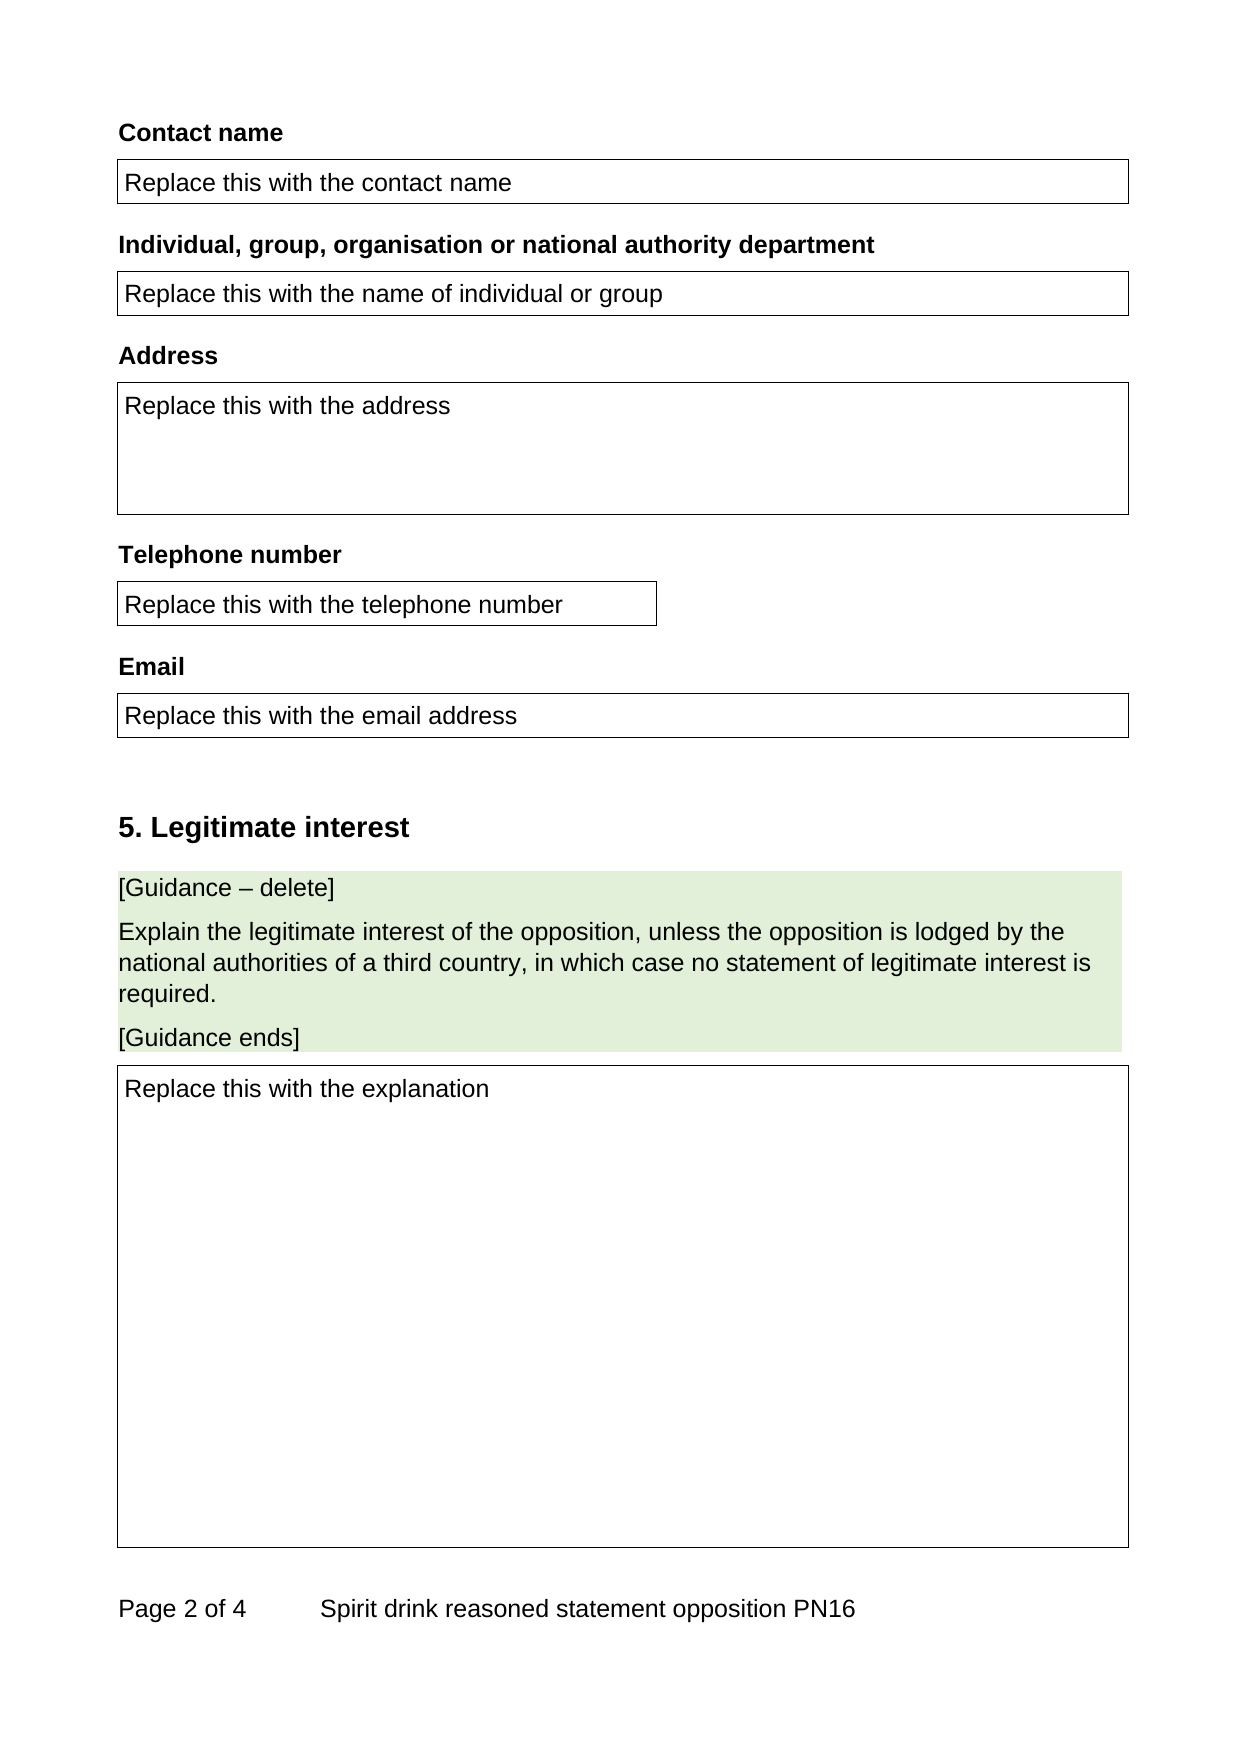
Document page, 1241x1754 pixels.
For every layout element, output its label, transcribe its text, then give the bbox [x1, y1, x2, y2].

subtitle Email [118, 651, 1122, 680]
text Replace this with the contact name [118, 160, 1128, 203]
text Replace this with the email address [118, 694, 1128, 737]
text Replace this with the name of individual or group [118, 272, 1128, 315]
text [Guidance ends] [118, 1021, 1122, 1052]
text Replace this with the explanation [118, 1066, 1128, 1103]
text Replace this with the telephone number [118, 582, 656, 625]
subtitle Address [118, 341, 1122, 370]
subtitle Individual, group, organisation or national authority department [118, 229, 1122, 258]
text Explain the legitimate interest of the opposition, unless the opposition is lodged by the national authorities of a third country, in which case no statement of legitimate interest is required. [118, 915, 1122, 1009]
text Replace this with the address [118, 383, 1128, 421]
subtitle 5. Legitimate interest [118, 800, 1122, 846]
subtitle Telephone number [118, 540, 1122, 569]
text [Guidance – delete] [118, 871, 1122, 902]
subtitle Contact name [118, 118, 1122, 147]
